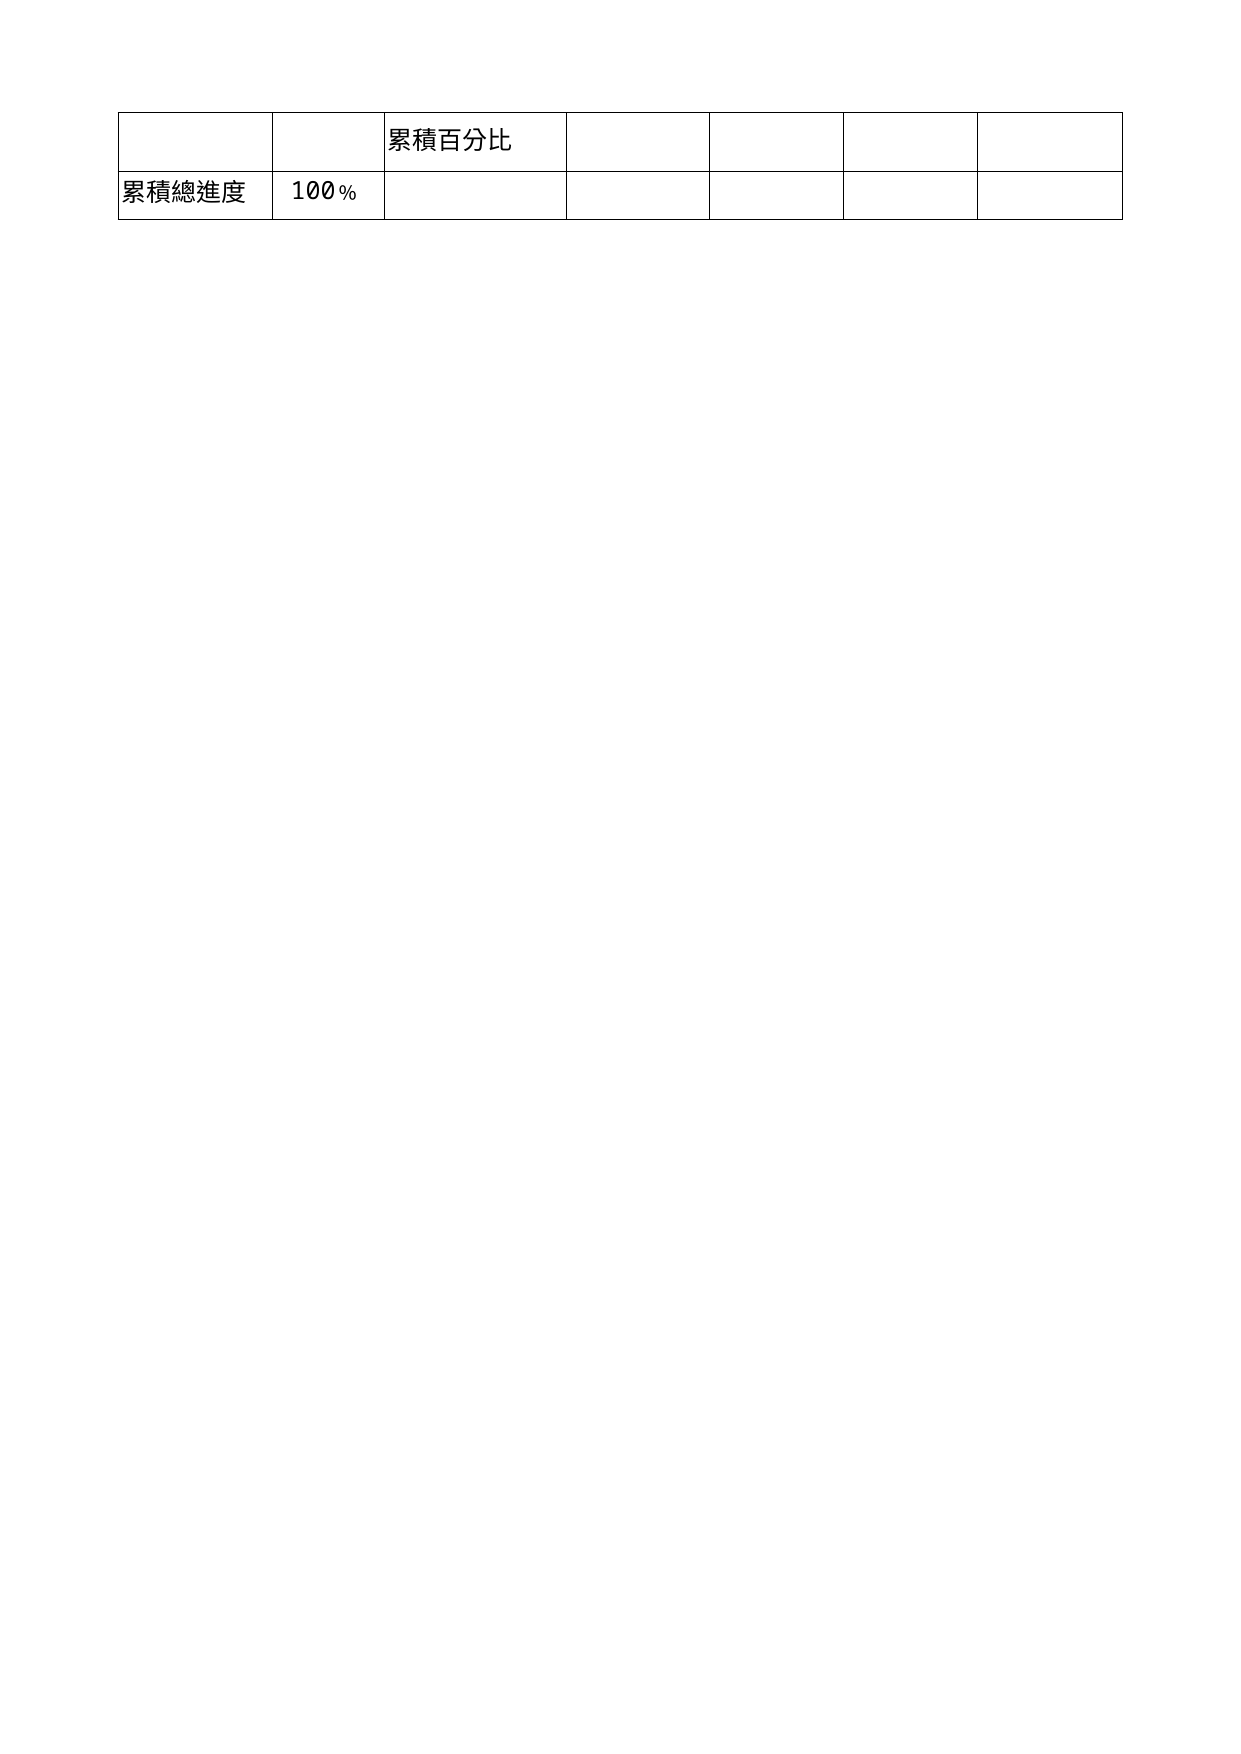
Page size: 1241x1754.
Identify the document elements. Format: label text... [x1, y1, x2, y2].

table_cell [119, 113, 272, 171]
table_cell [978, 172, 1122, 218]
table_cell [273, 113, 384, 171]
table_cell [710, 113, 843, 171]
table_cell 累積百分比 [385, 113, 566, 171]
table_cell [978, 113, 1122, 171]
table_cell 累積總進度 [119, 172, 272, 218]
table_cell [844, 113, 977, 171]
table_cell 100﹪ [273, 172, 384, 218]
table_cell [567, 172, 709, 218]
table_cell [567, 113, 709, 171]
table_cell [385, 172, 566, 218]
table_cell [844, 172, 977, 218]
table_cell [710, 172, 843, 218]
